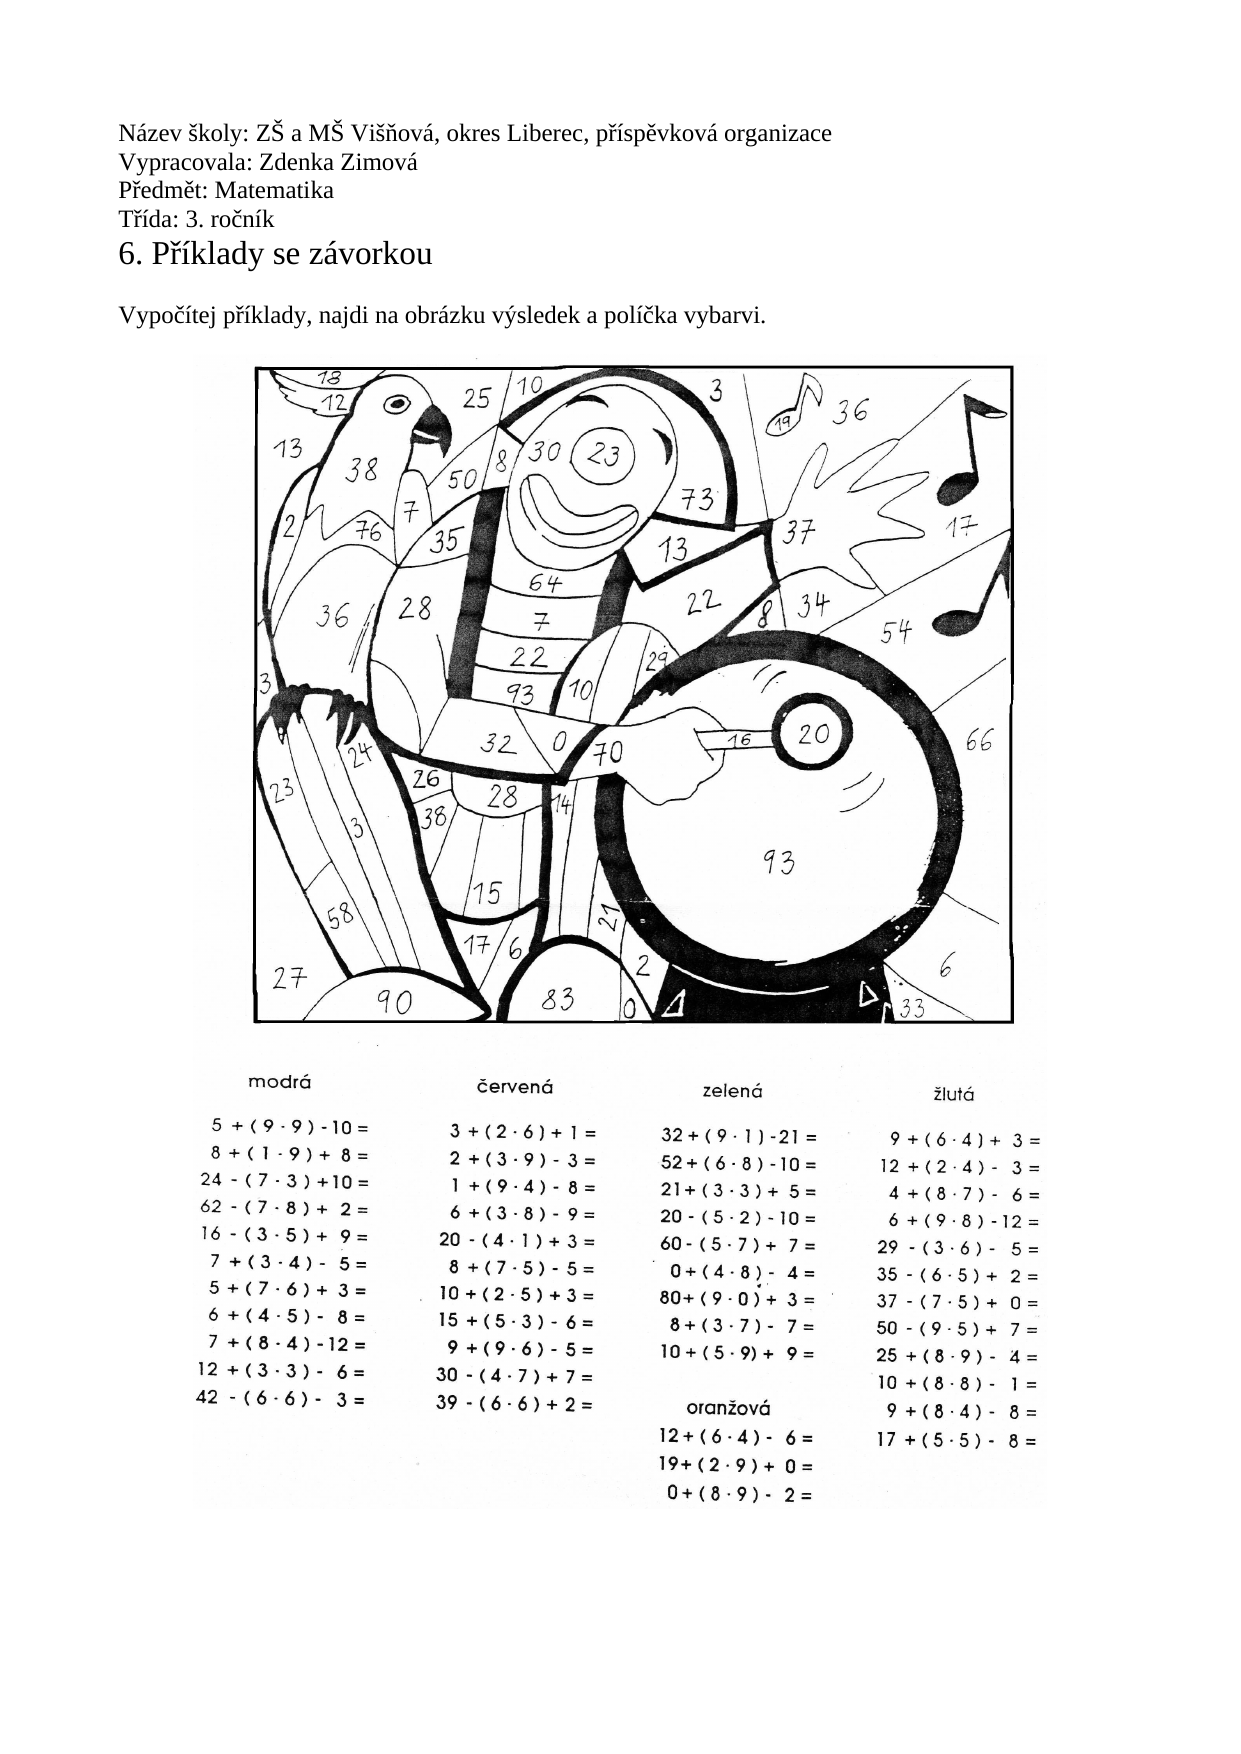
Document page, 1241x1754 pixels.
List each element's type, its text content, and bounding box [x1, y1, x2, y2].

text 6. Příklady se závorkou [118, 233, 1122, 271]
text Třída: 3. ročník [118, 204, 1122, 233]
picture [192, 354, 1048, 1509]
text Vypracovala: Zdenka Zimová [118, 147, 1122, 176]
text Předmět: Matematika [118, 176, 1122, 204]
text Vypočítej příklady, najdi na obrázku výsledek a políčka vybarvi. [118, 300, 1122, 329]
text Název školy: ZŠ a MŠ Višňová, okres Liberec, příspěvková organizace [118, 118, 1122, 147]
